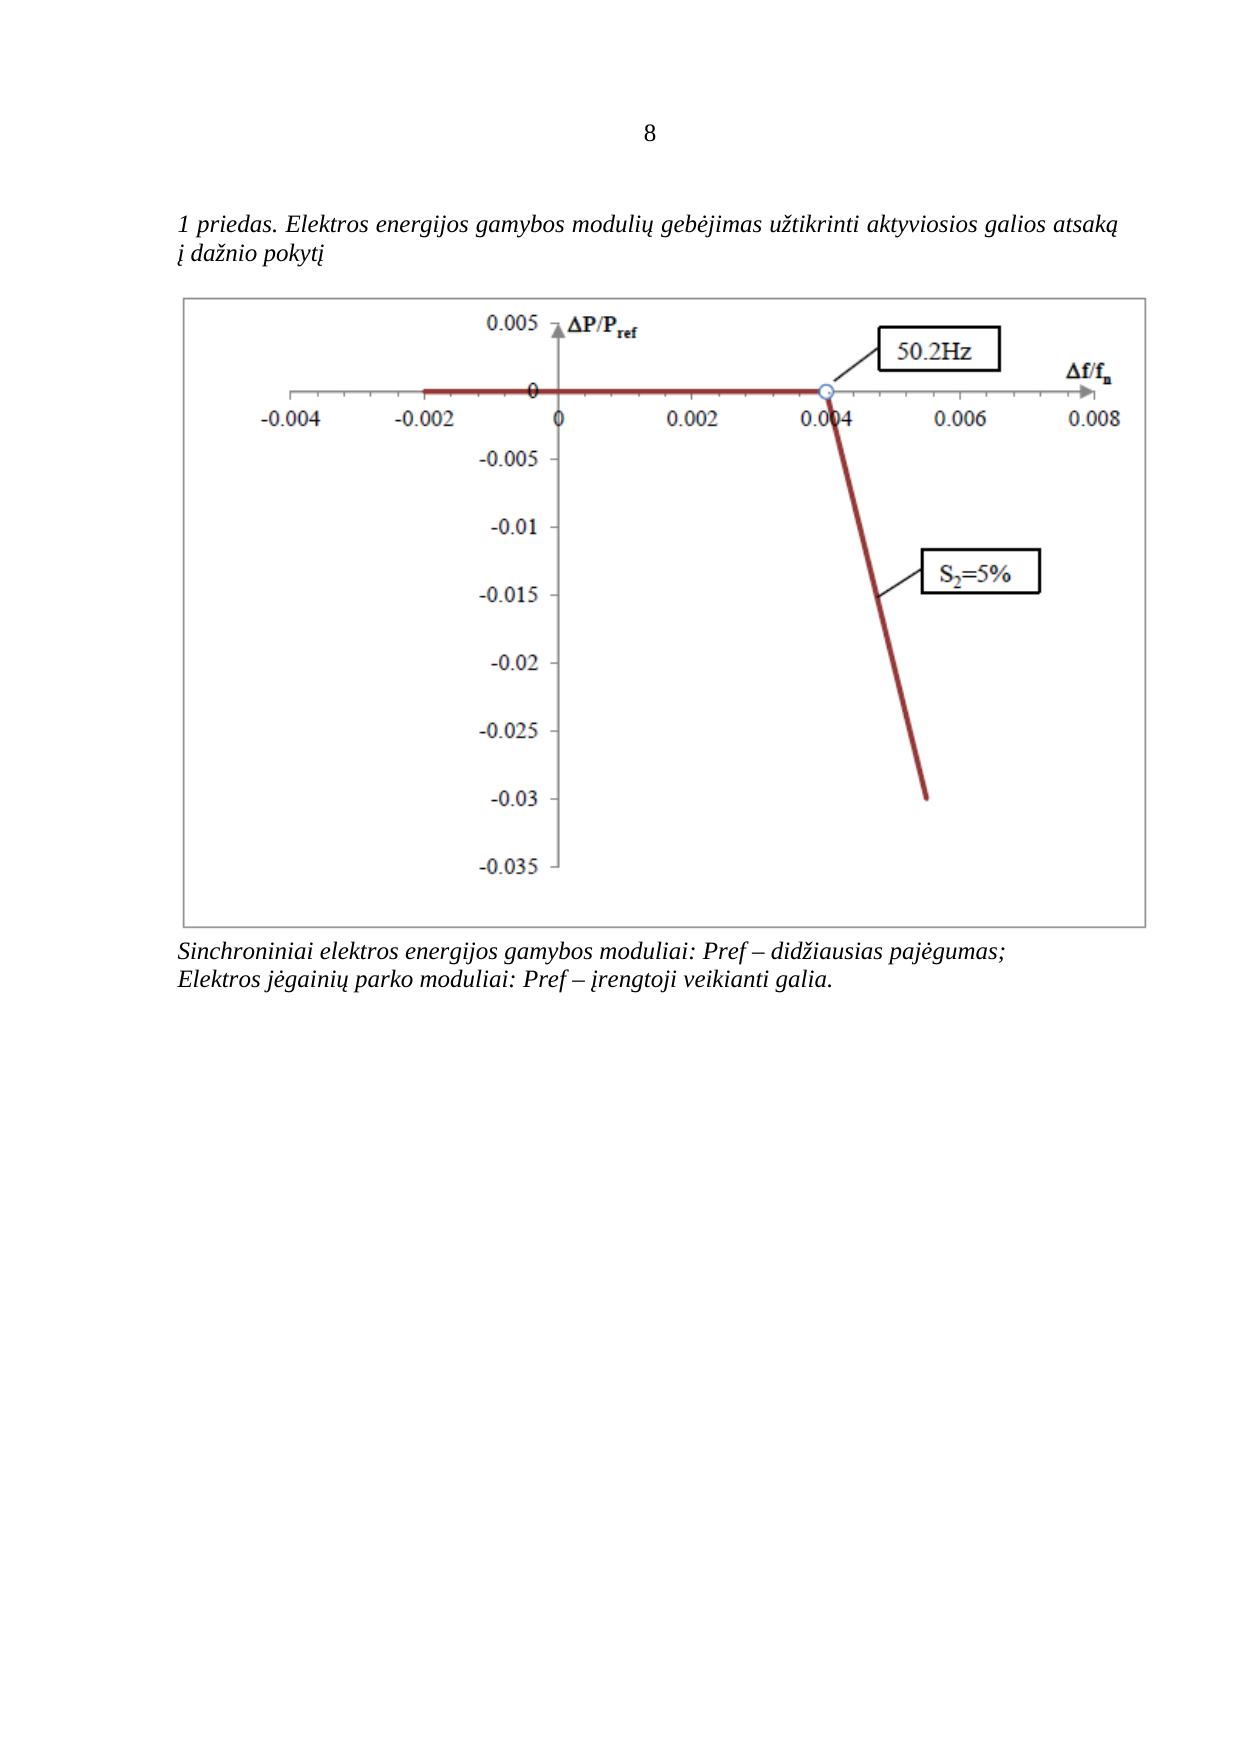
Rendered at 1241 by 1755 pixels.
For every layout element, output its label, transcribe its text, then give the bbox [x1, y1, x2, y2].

text Elektros jėgainių parko moduliai: Pref – įrengtoji veikianti galia. [177, 964, 1122, 993]
text Sinchroniniai elektros energijos gamybos moduliai: Pref – didžiausias pajėgumas; [177, 936, 1122, 964]
text 1 priedas. Elektros energijos gamybos modulių gebėjimas užtikrinti aktyviosios galios atsaką į dažnio pokytį [177, 209, 1122, 267]
